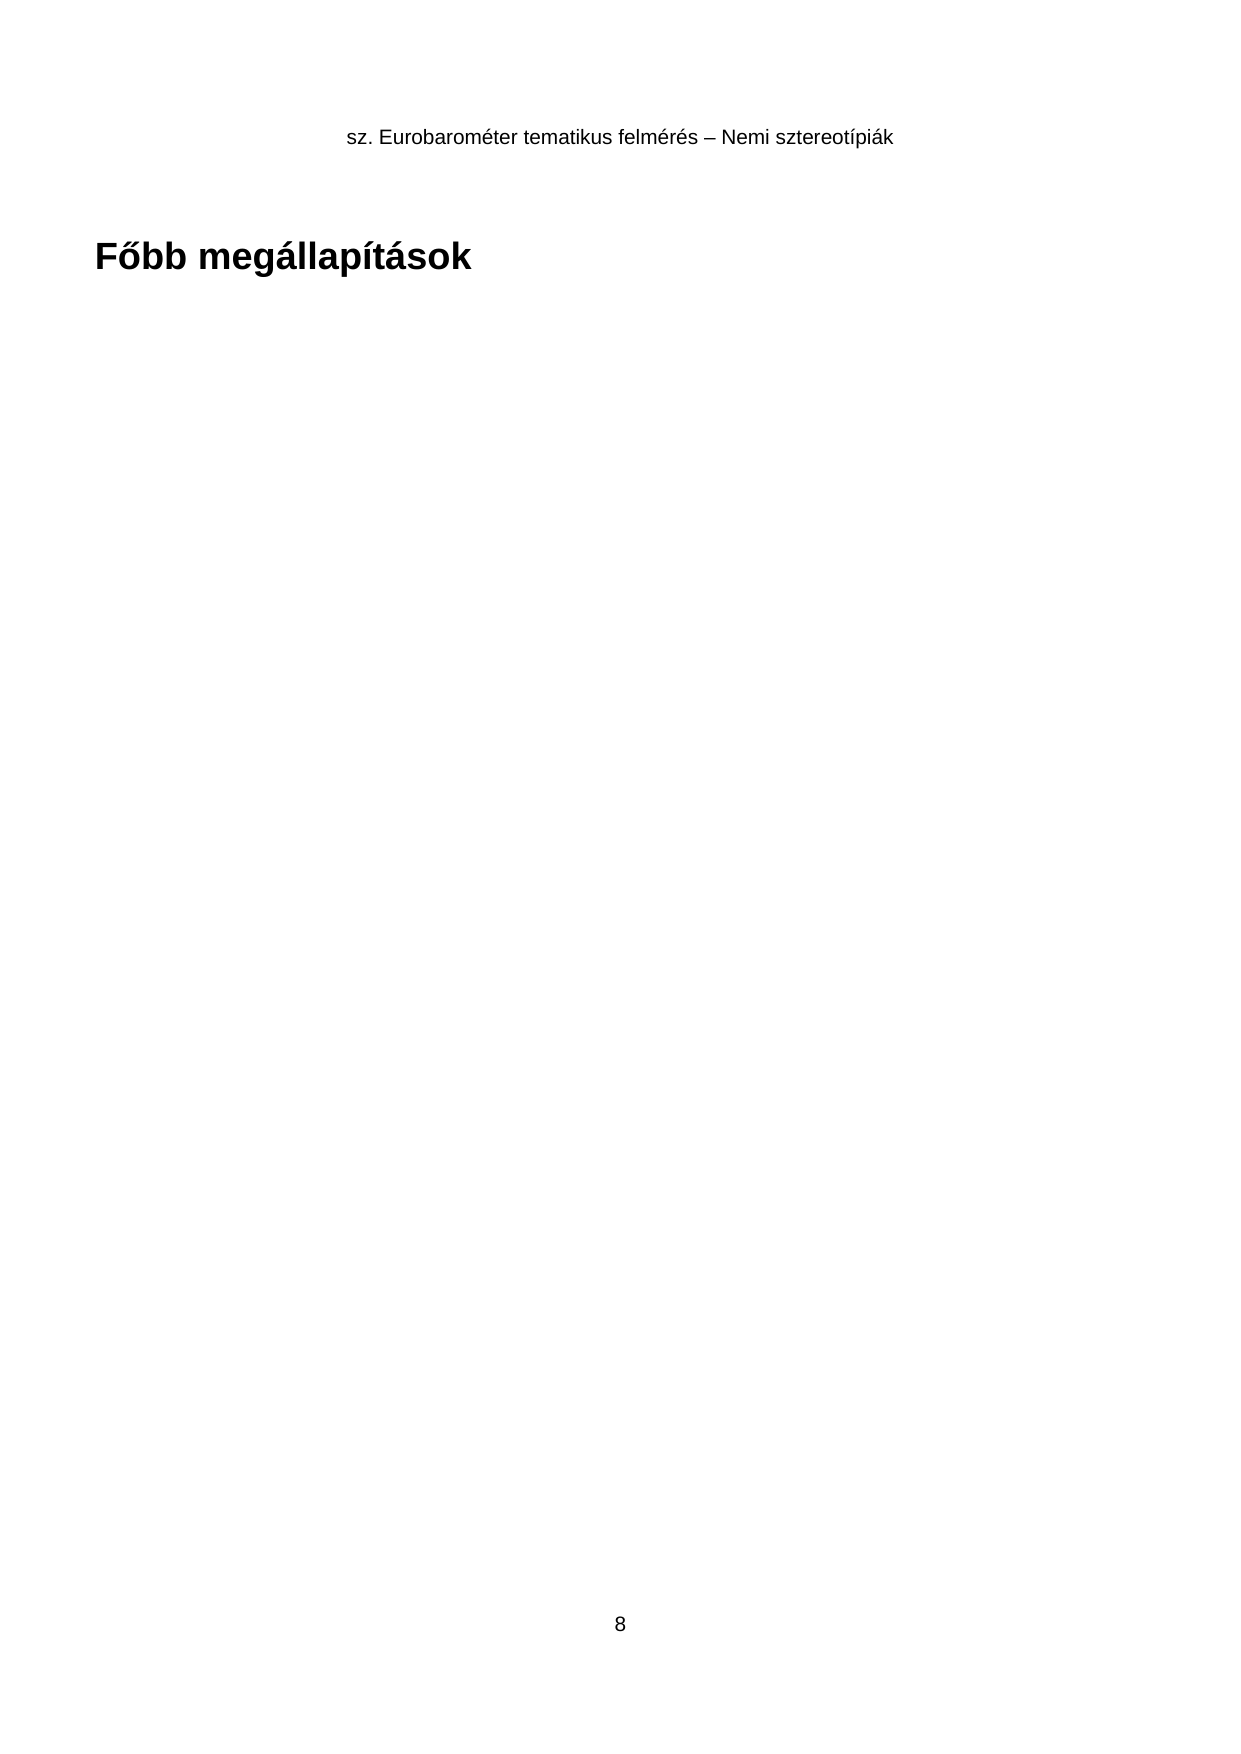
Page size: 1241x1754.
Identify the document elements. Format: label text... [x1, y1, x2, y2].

subtitle Főbb megállapítások [94, 233, 1146, 277]
